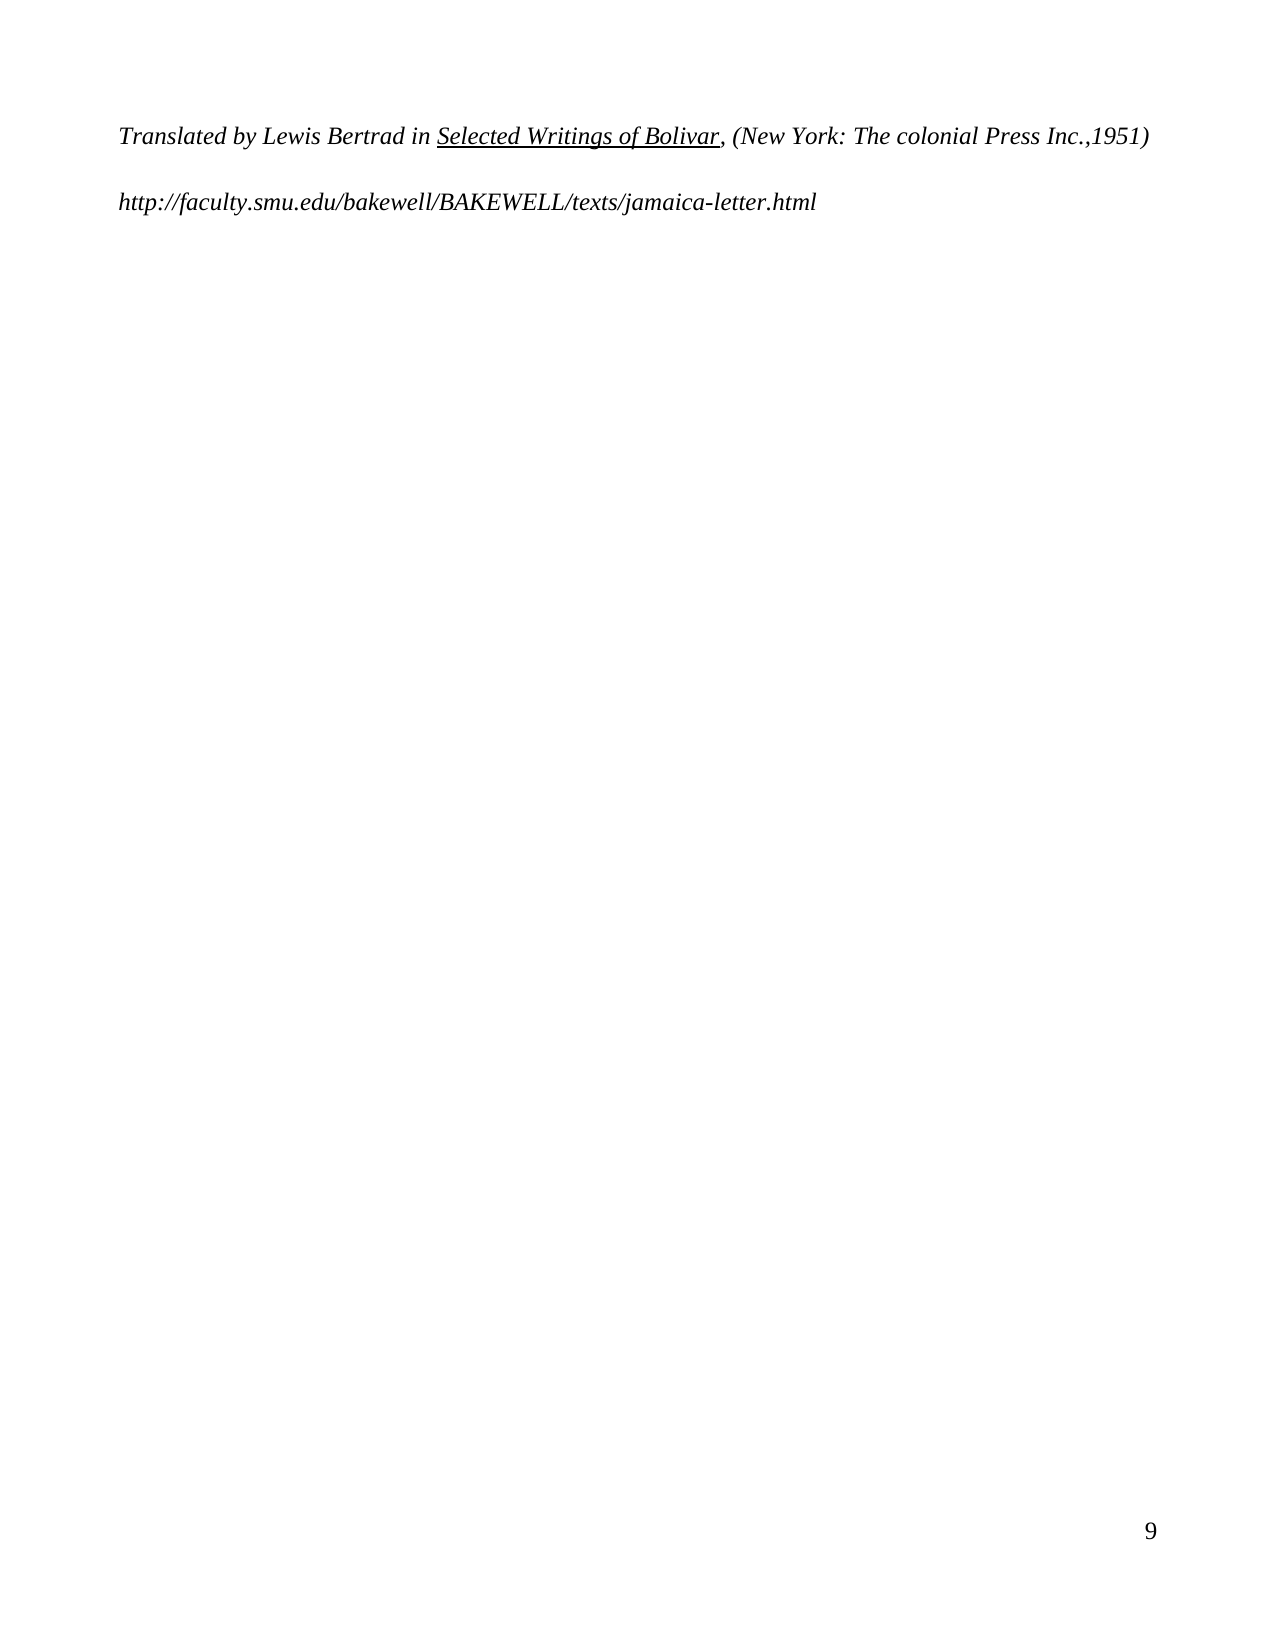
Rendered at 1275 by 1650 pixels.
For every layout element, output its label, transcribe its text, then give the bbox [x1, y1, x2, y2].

text Translated by Lewis Bertrad in Selected Writings of Bolivar, (New York: The colonial Press Inc.,1951) http://faculty.smu.edu/bakewell/BAKEWELL/texts/jamaica-letter.html [118, 118, 1157, 217]
